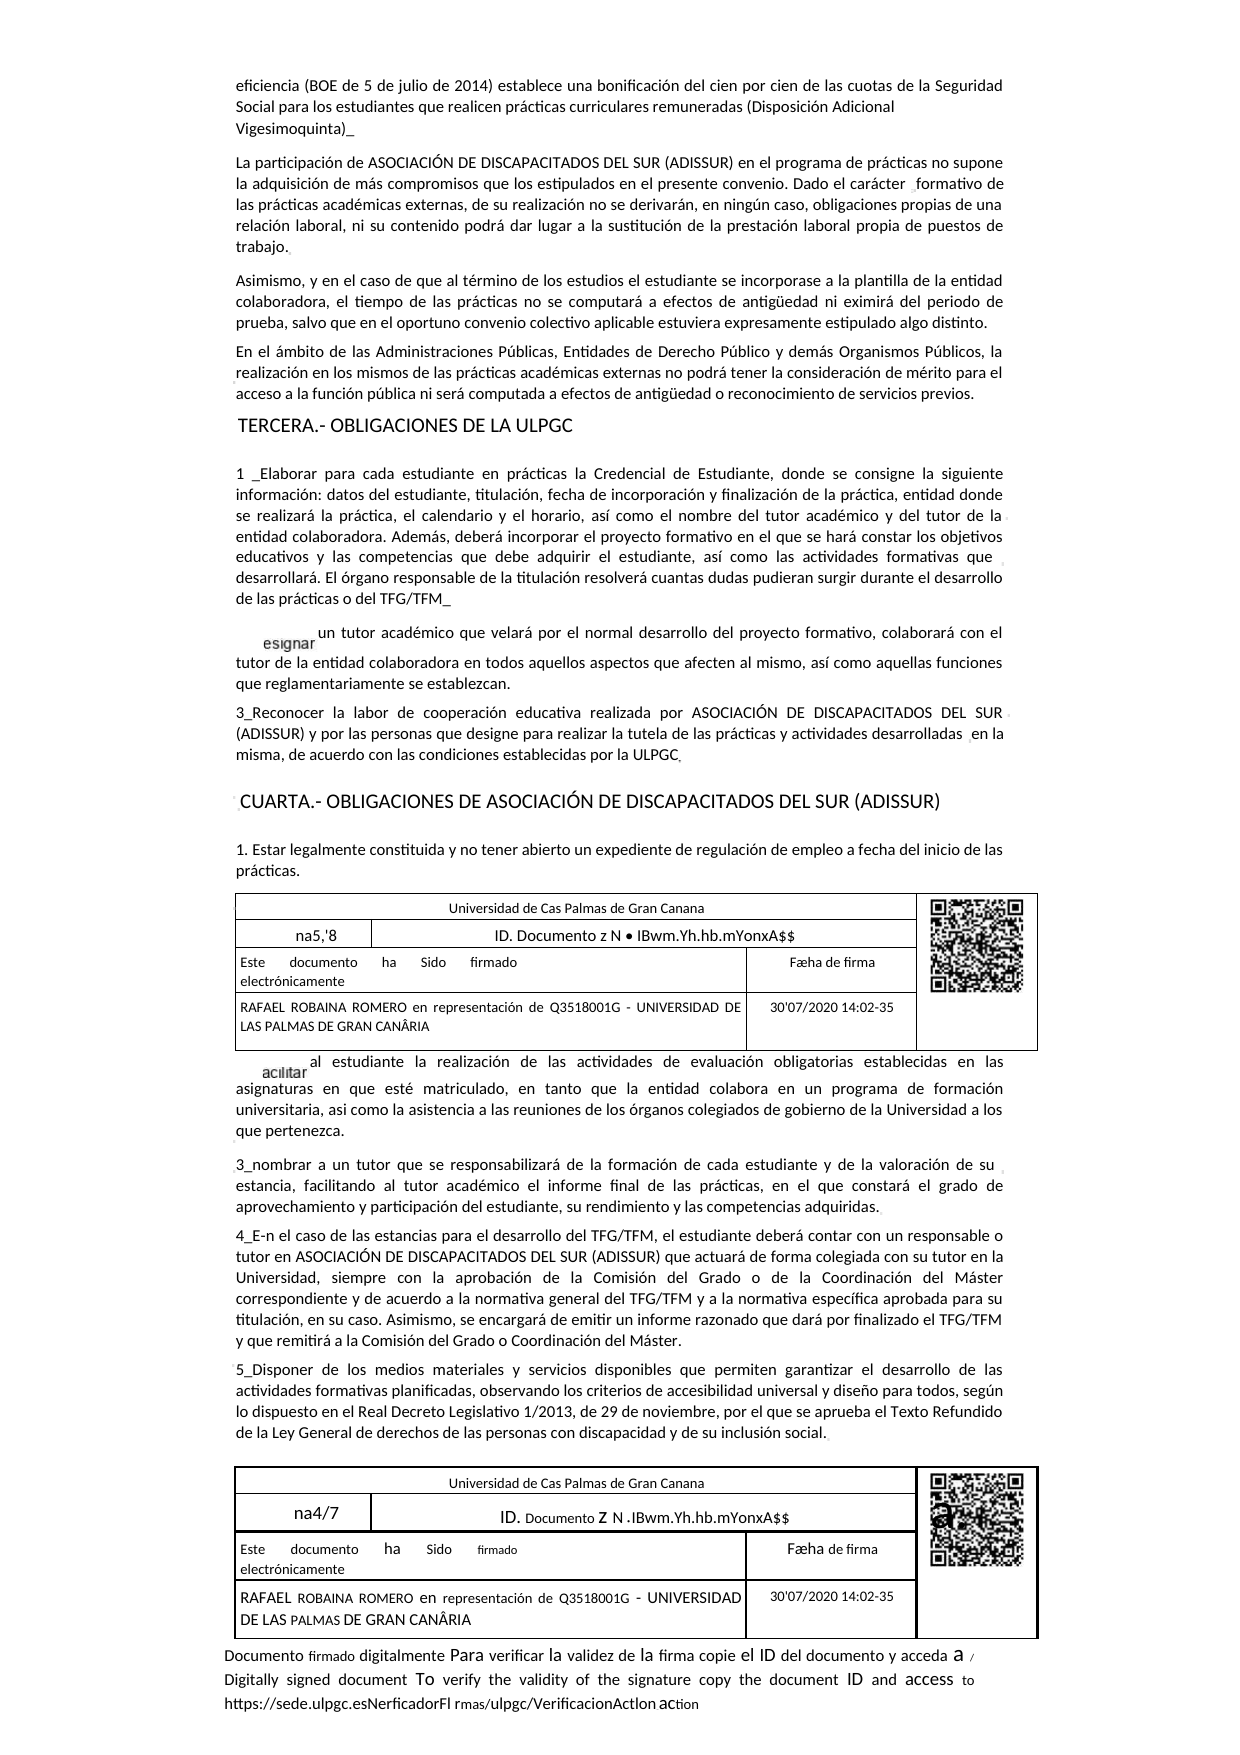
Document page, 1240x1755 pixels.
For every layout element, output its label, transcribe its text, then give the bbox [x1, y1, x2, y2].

text un tutor académico que velará por el normal desarrollo del proyecto formativo, colaborará con el tutor de la entidad colaboradora en todos aquellos aspectos que afecten al mismo, así como aquellas funciones que reglamentariamente se establezcan. [236, 622, 1004, 694]
text 4_E-n el caso de las estancias para el desarrollo del TFG/TFM, el estudiante deberá contar con un responsable o tutor en ASOCIACIÓN DE DISCAPACITADOS DEL SUR (ADISSUR) que actuará de forma colegiada con su tutor en la Universidad, siempre con la aprobación de la Comisión del Grado o de la Coordinación del Máster correspondiente y de acuerdo a la normativa general del TFG/TFM y a la normativa específica aprobada para su titulación, en su caso. Asimismo, se encargará de emitir un informe razonado que dará por finalizado el TFG/TFM y que remitirá a la Comisión del Grado o Coordinación del Máster. [236, 1226, 1004, 1350]
text La participación de ASOCIACIÓN DE DISCAPACITADOS DEL SUR (ADISSUR) en el programa de prácticas no supone la adquisición de más compromisos que los estipulados en el presente convenio. Dado el carácter formativo de las prácticas académicas externas, de su realización no se derivarán, en ningún caso, obligaciones propias de una relación laboral, ni su contenido podrá dar lugar a la sustitución de la prestación laboral propia de puestos de trabajo. [236, 153, 1004, 256]
text 1 _Elaborar para cada estudiante en prácticas la Credencial de Estudiante, donde se consigne la siguiente información: datos del estudiante, titulación, fecha de incorporación y finalización de la práctica, entidad donde se realizará la práctica, el calendario y el horario, así como el nombre del tutor académico y del tutor de la entidad colaboradora. Además, deberá incorporar el proyecto formativo en el que se hará constar los objetivos educativos y las competencias que debe adquirir el estudiante, así como las actividades formativas que desarrollará. El órgano responsable de la titulación resolverá cuantas dudas pudieran surgir durante el desarrollo de las prácticas o del TFG/TFM_ [236, 463, 1004, 609]
text Asimismo, y en el caso de que al término de los estudios el estudiante se incorporase a la plantilla de la entidad colaboradora, el tiempo de las prácticas no se computará a efectos de antigüedad ni eximirá del periodo de prueba, salvo que en el oportuno convenio colectivo aplicable estuviera expresamente estipulado algo distinto. [236, 270, 1004, 332]
table_cell na5,'8 [236, 920, 371, 947]
table_cell Fæha de firma [747, 948, 916, 992]
text 3_nombrar a un tutor que se responsabilizará de la formación de cada estudiante y de la valoración de su estancia, facilitando al tutor académico el informe final de las prácticas, en el que constará el grado de aprovechamiento y participación del estudiante, su rendimiento y las competencias adquiridas. [236, 1154, 1004, 1217]
text al estudiante la realización de las actividades de evaluación obligatorias establecidas en las asignaturas en que esté matriculado, en tanto que la entidad colabora en un programa de formación universitaria, asi como la asistencia a las reuniones de los órganos colegiados de gobierno de la Universidad a los que pertenezca. [236, 1051, 1004, 1140]
table_cell [522, 948, 746, 992]
table_cell 30'07/2020 14:02-35 [747, 993, 916, 1050]
table_cell ID. Documento z N • IBwm.Yh.hb.mYonxA$$ [372, 920, 916, 947]
text En el ámbito de las Administraciones Públicas, Entidades de Derecho Público y demás Organismos Públicos, la realización en los mismos de las prácticas académicas externas no podrá tener la consideración de mérito para el acceso a la función pública ni será computada a efectos de antigüedad o reconocimiento de servicios previos. [236, 341, 1004, 403]
table_header Universidad de Cas Palmas de Gran Canana [236, 894, 916, 919]
text eficiencia (BOE de 5 de julio de 2014) establece una bonificación del cien por cien de las cuotas de la Seguridad Social para los estudiantes que realicen prácticas curriculares remuneradas (Disposición Adicional [236, 75, 1004, 116]
subtitle TERCERA.- OBLIGACIONES DE LA ULPGC [238, 413, 1004, 438]
text 1. Estar legalmente constituida y no tener abierto un expediente de regulación de empleo a fecha del inicio de las prácticas. [236, 839, 1004, 880]
table_header [917, 894, 1037, 1050]
text Vigesimoquinta)_ [236, 118, 1004, 138]
subtitle CUARTA.- OBLIGACIONES DE ASOCIACIÓN DE DISCAPACITADOS DEL SUR (ADISSUR) [238, 788, 1004, 814]
table_cell RAFAEL ROBAINA ROMERO en representación de Q3518001G - UNIVERSIDAD DE LAS PALMAS DE GRAN CANÂRIA [236, 993, 746, 1050]
text 3_Reconocer la labor de cooperación educativa realizada por ASOCIACIÓN DE DISCAPACITADOS DEL SUR (ADISSUR) y por las personas que designe para realizar la tutela de las prácticas y actividades desarrolladas en la misma, de acuerdo con las condiciones establecidas por la ULPGC [236, 703, 1004, 765]
text 5_Disponer de los medios materiales y servicios disponibles que permiten garantizar el desarrollo de las actividades formativas planificadas, observando los criterios de accesibilidad universal y diseño para todos, según lo dispuesto en el Real Decreto Legislativo 1/2013, de 29 de noviembre, por el que se aprueba el Texto Refundido de la Ley General de derechos de las personas con discapacidad y de su inclusión social. [236, 1359, 1004, 1442]
table_cell Este documento ha Sido firmado electrónicamente [236, 948, 522, 992]
